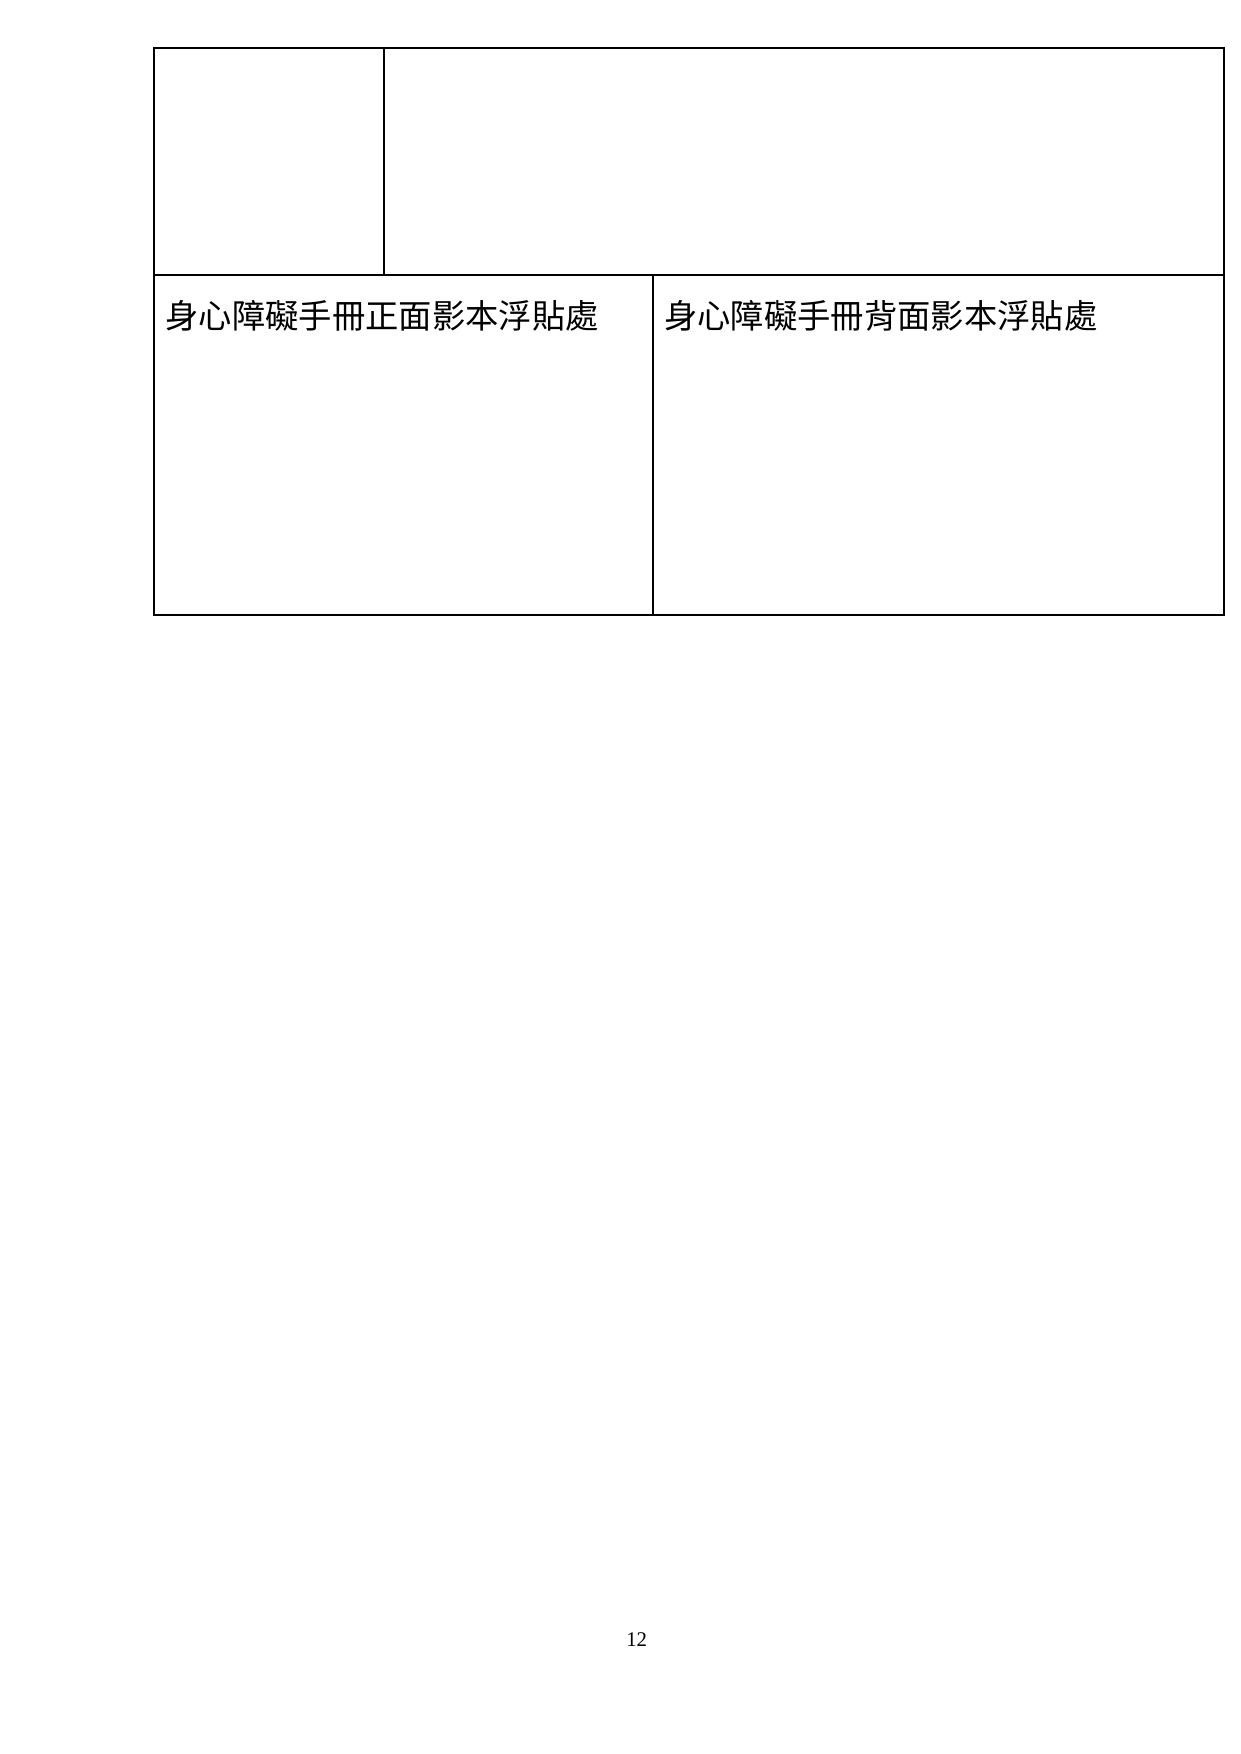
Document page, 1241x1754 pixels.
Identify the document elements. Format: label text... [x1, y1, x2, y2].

table_cell 身心障礙手冊背面影本浮貼處 [654, 276, 1223, 613]
table_cell 身心障礙手冊正面影本浮貼處 [155, 276, 652, 613]
table_cell [385, 49, 1223, 274]
table_cell [155, 49, 383, 274]
